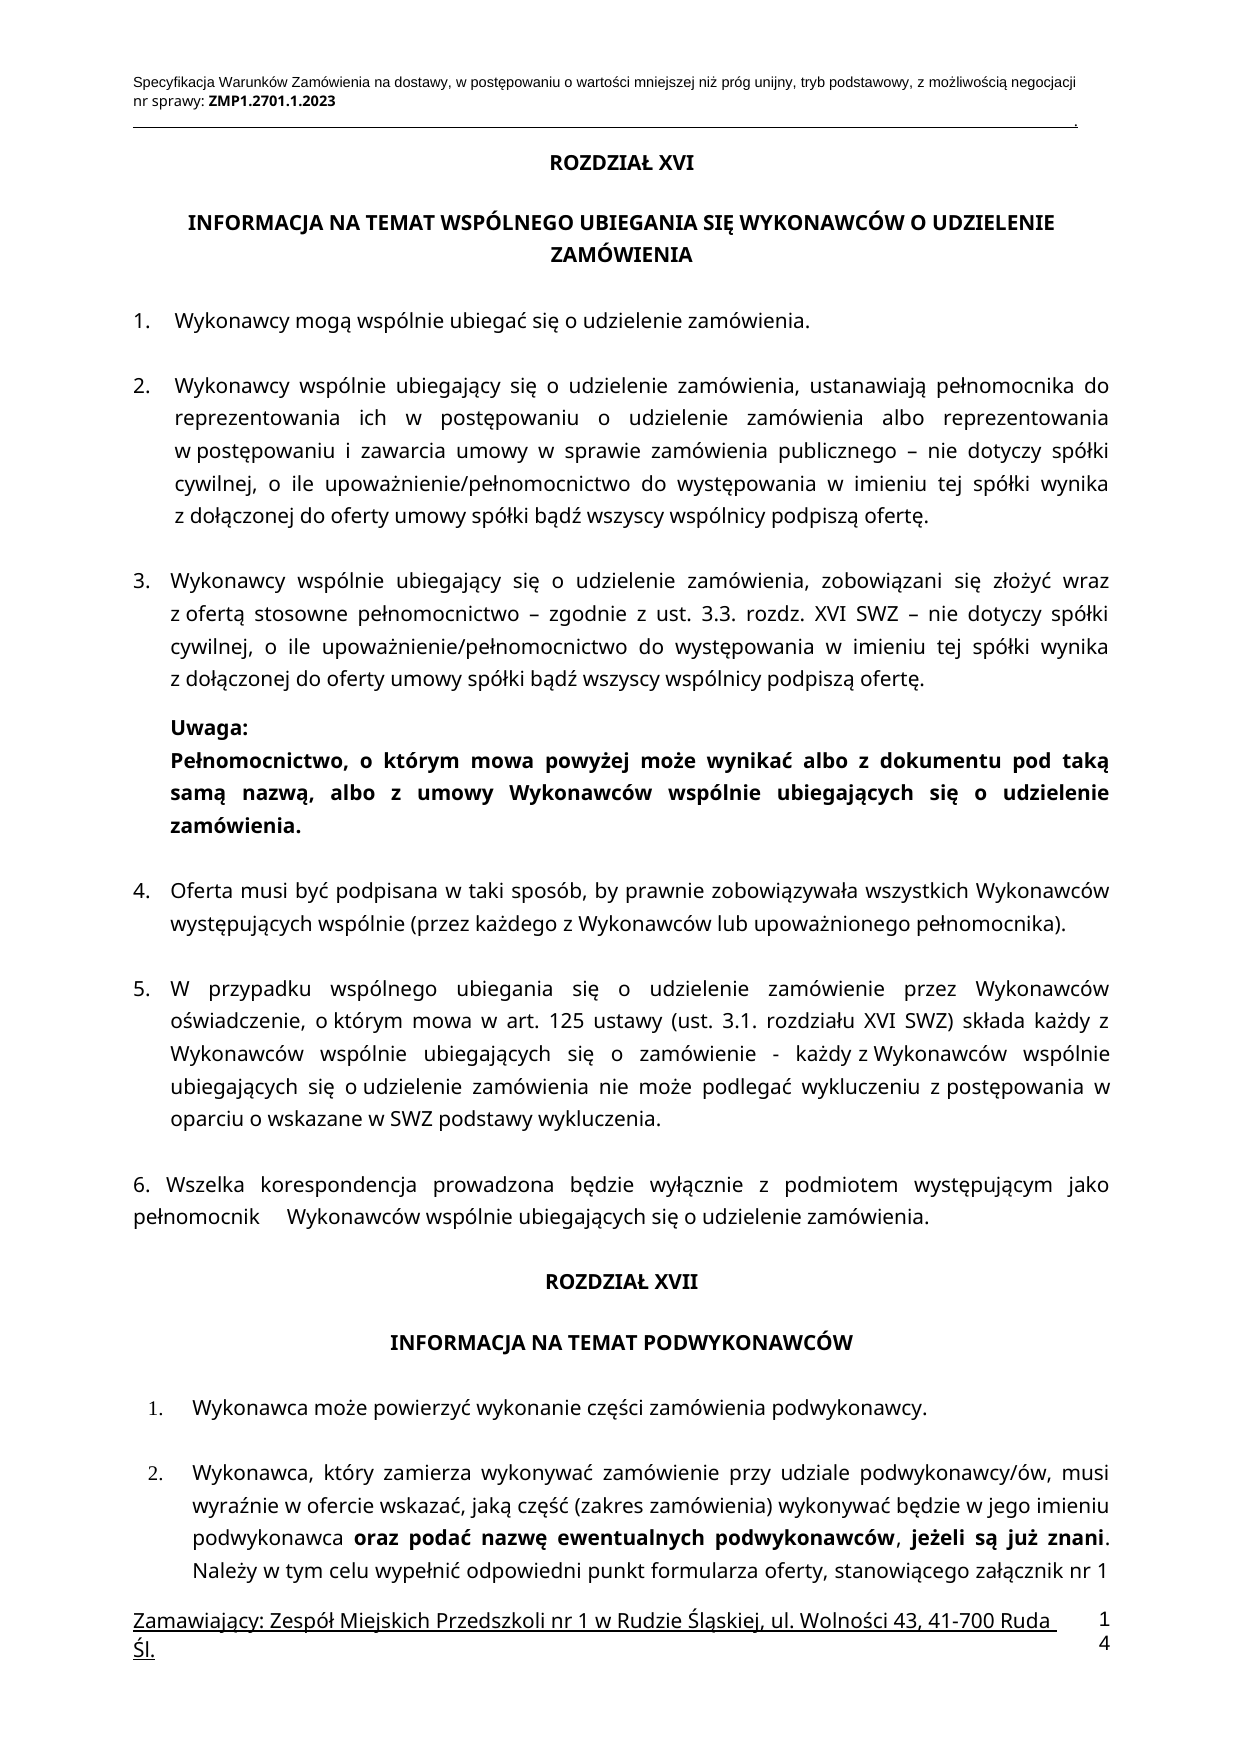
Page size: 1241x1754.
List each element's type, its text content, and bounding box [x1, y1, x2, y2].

list Wykonawcy mogą wspólnie ubiegać się o udzielenie zamówienia. [133, 306, 1110, 334]
list Wykonawcy wspólnie ubiegający się o udzielenie zamówienia, ustanawiają pełnomocnika do reprezentowania ich w postępowaniu o udzielenie zamówienia albo reprezentowania w postępowaniu i zawarcia umowy w sprawie zamówienia publicznego – nie dotyczy spółki cywilnej, o ile upoważnienie/pełnomocnictwo do występowania w imieniu tej spółki wynika z dołączonej do oferty umowy spółki bądź wszyscy wspólnicy podpiszą ofertę. [133, 371, 1110, 530]
list W przypadku wspólnego ubiegania się o udzielenie zamówienie przez Wykonawców oświadczenie, o którym mowa w art. 125 ustawy (ust. 3.1. rozdziału XVI SWZ) składa każdy z Wykonawców wspólnie ubiegających się o zamówienie - każdy z Wykonawców wspólnie ubiegających się o udzielenie zamówienia nie może podlegać wykluczeniu z postępowania w oparciu o wskazane w SWZ podstawy wykluczenia. [133, 974, 1110, 1133]
text Pełnomocnictwo, o którym mowa powyżej może wynikać albo z dokumentu pod taką samą nazwą, albo z umowy Wykonawców wspólnie ubiegających się o udzielenie zamówienia. [170, 746, 1110, 839]
list Wykonawca może powierzyć wykonanie części zamówienia podwykonawcy. [148, 1393, 1110, 1421]
text ROZDZIAŁ XVI [133, 148, 1110, 176]
list 6. Wszelka korespondencja prowadzona będzie wyłącznie z podmiotem występującym jako pełnomocnik Wykonawców wspólnie ubiegających się o udzielenie zamówienia. [133, 1170, 1110, 1231]
text INFORMACJA NA TEMAT WSPÓLNEGO UBIEGANIA SIĘ WYKONAWCÓW O UDZIELENIE ZAMÓWIENIA [133, 208, 1110, 269]
text ROZDZIAŁ XVII [133, 1267, 1110, 1296]
text INFORMACJA NA TEMAT PODWYKONAWCÓW [133, 1328, 1110, 1356]
text Uwaga: [170, 713, 1110, 742]
list Wykonawcy wspólnie ubiegający się o udzielenie zamówienia, zobowiązani się złożyć wraz z ofertą stosowne pełnomocnictwo – zgodnie z ust. 3.3. rozdz. XVI SWZ – nie dotyczy spółki cywilnej, o ile upoważnienie/pełnomocnictwo do występowania w imieniu tej spółki wynika z dołączonej do oferty umowy spółki bądź wszyscy wspólnicy podpiszą ofertę. [133, 567, 1110, 693]
list Oferta musi być podpisana w taki sposób, by prawnie zobowiązywała wszystkich Wykonawców występujących wspólnie (przez każdego z Wykonawców lub upoważnionego pełnomocnika). [133, 876, 1110, 937]
list Wykonawca, który zamierza wykonywać zamówienie przy udziale podwykonawcy/ów, musi wyraźnie w ofercie wskazać, jaką część (zakres zamówienia) wykonywać będzie w jego imieniu podwykonawca oraz podać nazwę ewentualnych podwykonawców, jeżeli są już znani. Należy w tym celu wypełnić odpowiedni punkt formularza oferty, stanowiącego załącznik nr 1 [148, 1458, 1110, 1584]
